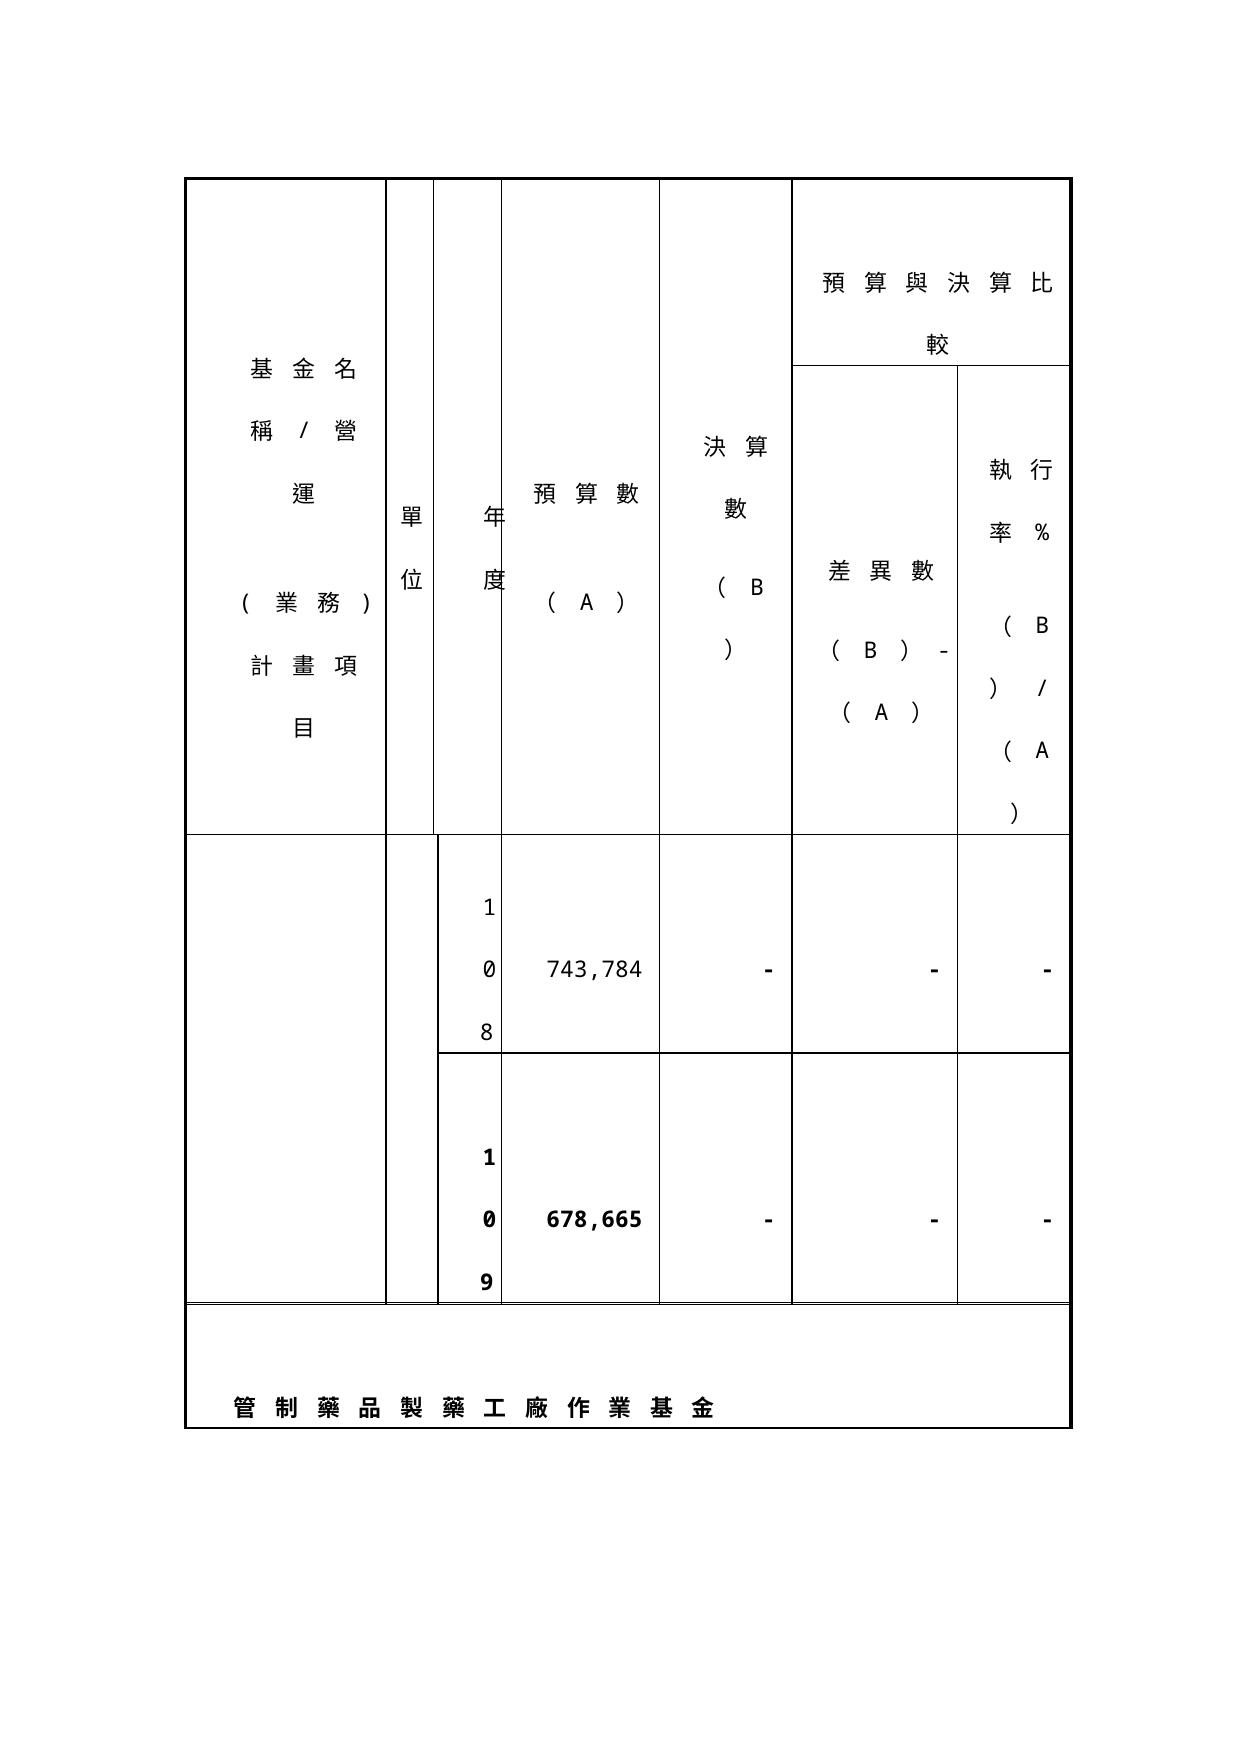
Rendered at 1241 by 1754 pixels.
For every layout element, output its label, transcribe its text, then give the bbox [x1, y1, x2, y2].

table_header 決算數 （B） [660, 180, 791, 833]
table_header 基金名稱/營運 (業務)計畫項目 [187, 180, 385, 833]
table_header 單位 [387, 180, 433, 833]
table_cell 678,665 [502, 1054, 659, 1302]
table_cell 差異數 （B）-（A） [793, 366, 957, 833]
table_cell - [793, 835, 957, 1052]
table_cell - [793, 1054, 957, 1302]
table_header 預算數 （A） [502, 180, 659, 833]
table_cell 743,784 [502, 835, 659, 1052]
table_cell - [660, 835, 791, 1052]
table_cell 管制藥品製藥工廠作業基金 [187, 1305, 1069, 1427]
table_cell - [958, 1054, 1069, 1302]
table_cell [187, 835, 385, 1302]
table_header 年度 [434, 180, 501, 833]
table_cell - [958, 835, 1069, 1052]
table_cell 108 [439, 835, 501, 1052]
table_cell [387, 835, 437, 1302]
table_cell - [660, 1054, 791, 1302]
table_cell 執行率% （B）/（A） [958, 366, 1069, 833]
table_header 預算與決算比較 [793, 180, 1069, 365]
table_cell 109 [439, 1054, 501, 1302]
